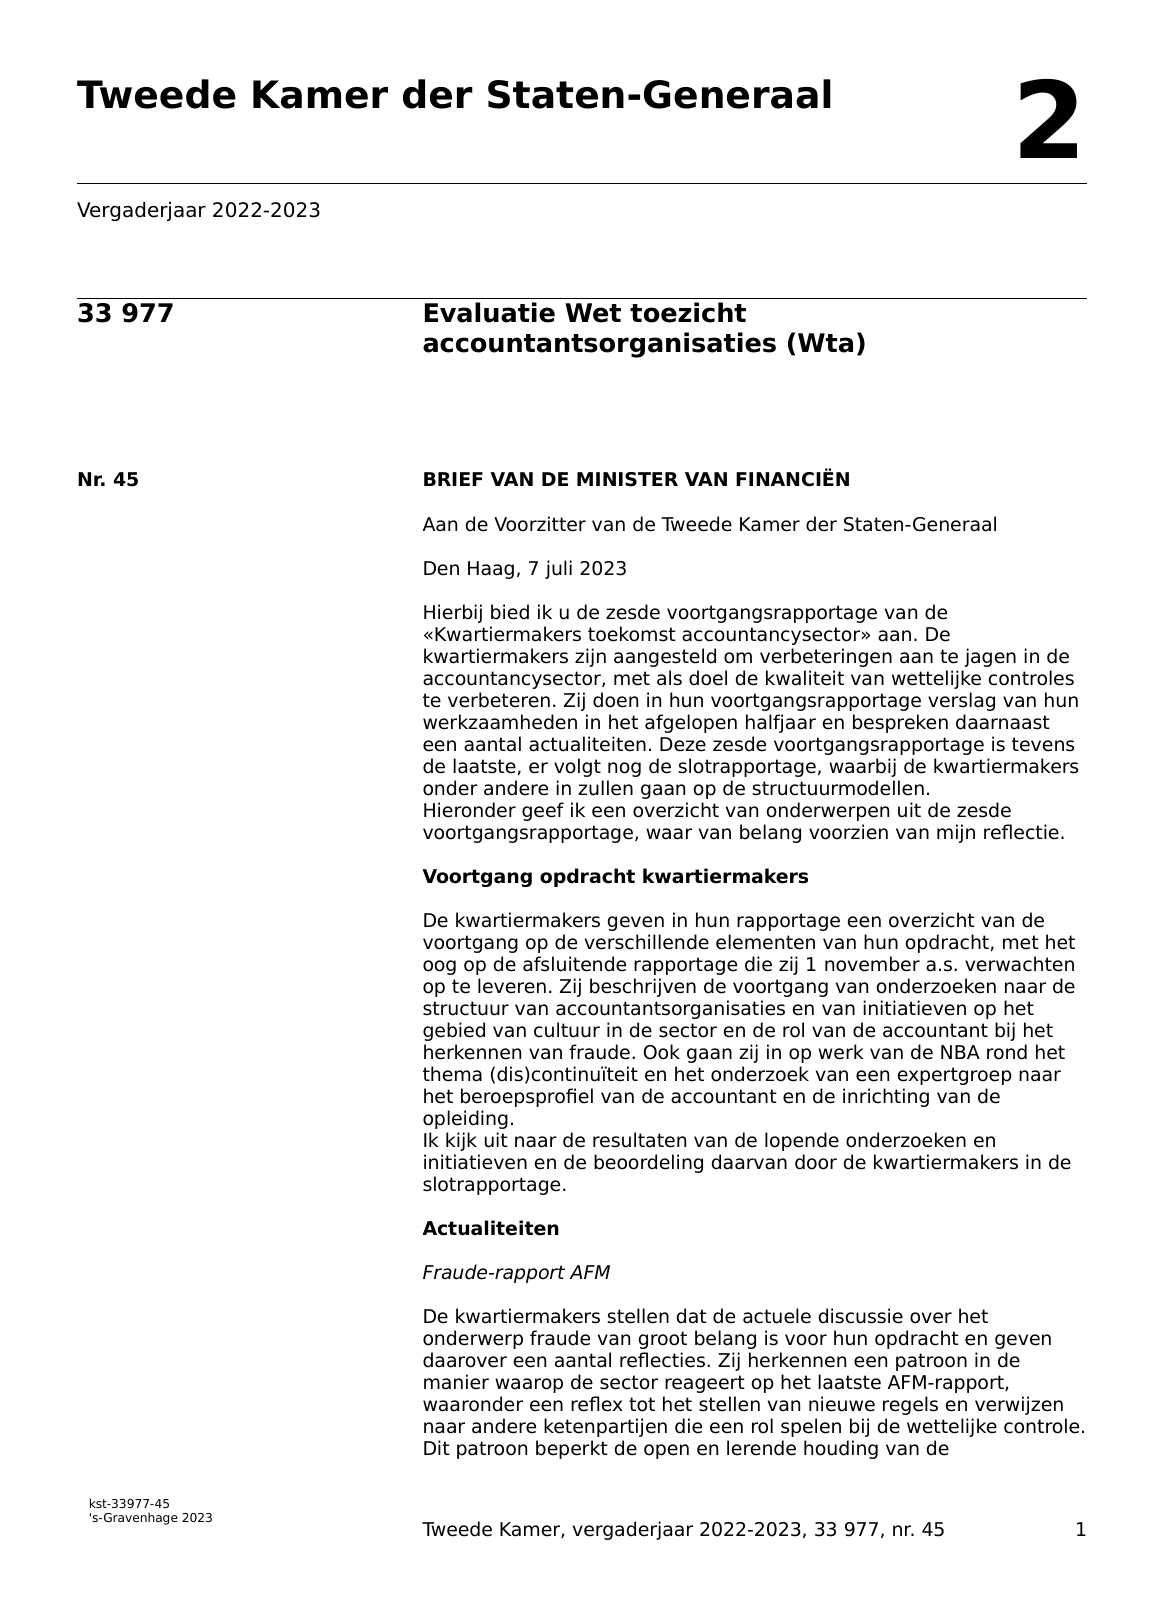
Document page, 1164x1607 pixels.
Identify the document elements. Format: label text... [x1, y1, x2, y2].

table_cell Vergaderjaar 2022-2023 [77, 184, 1087, 298]
text Hierbij bied ik u de zesde voortgangsrapportage van de «Kwartiermakers toekomst accountancysector» aan. De kwartiermakers zijn aangesteld om verbeteringen aan te jagen in de accountancysector, met als doel de kwaliteit van wettelijke controles te verbeteren. Zij doen in hun voortgangsrapportage verslag van hun werkzaamheden in het afgelopen halfjaar en bespreken daarnaast een aantal actualiteiten. Deze zesde voortgangsrapportage is tevens de laatste, er volgt nog de slotrapportage, waarbij de kwartiermakers onder andere in zullen gaan op de structuurmodellen. [422, 602, 1087, 800]
text Aan de Voorzitter van de Tweede Kamer der Staten-Generaal [422, 513, 1087, 536]
text kst-33977-45 [88, 1497, 323, 1511]
table_header 2 [886, 59, 1087, 183]
subtitle Voortgang opdracht kwartiermakers [422, 866, 1087, 888]
text Den Haag, 7 juli 2023 [422, 558, 1087, 580]
text 's-Gravenhage 2023 [88, 1511, 323, 1525]
text De kwartiermakers stellen dat de actuele discussie over het onderwerp fraude van groot belang is voor hun opdracht en geven daarover een aantal reflecties. Zij herkennen een patroon in de manier waarop de sector reageert op het laatste AFM-rapport, waaronder een reflex tot het stellen van nieuwe regels en verwijzen naar andere ketenpartijen die een rol spelen bij de wettelijke controle. Dit patroon beperkt de open en lerende houding van de [422, 1306, 1087, 1460]
text Hieronder geef ik een overzicht van onderwerpen uit de zesde voortgangsrapportage, waar van belang voorzien van mijn reflectie. [422, 800, 1087, 844]
subtitle Nr. 45 BRIEF VAN DE MINISTER VAN FINANCIËN [77, 469, 1087, 491]
text De kwartiermakers geven in hun rapportage een overzicht van de voortgang op de verschillende elementen van hun opdracht, met het oog op de afsluitende rapportage die zij 1 november a.s. verwachten op te leveren. Zij beschrijven de voortgang van onderzoeken naar de structuur van accountantsorganisaties en van initiatieven op het gebied van cultuur in de sector en de rol van de accountant bij het herkennen van fraude. Ook gaan zij in op werk van de NBA rond het thema (dis)continuïteit en het onderzoek van een expertgroep naar het beroepsprofiel van de accountant en de inrichting van de opleiding. [422, 910, 1087, 1130]
subtitle Fraude-rapport AFM [422, 1262, 1087, 1284]
table_header Tweede Kamer der Staten-Generaal [77, 59, 886, 183]
subtitle 33 977 Evaluatie Wet toezicht accountantsorganisaties (Wta) [77, 299, 1087, 358]
text Ik kijk uit naar de resultaten van de lopende onderzoeken en initiatieven en de beoordeling daarvan door de kwartiermakers in de slotrapportage. [422, 1130, 1087, 1196]
subtitle Actualiteiten [422, 1218, 1087, 1240]
